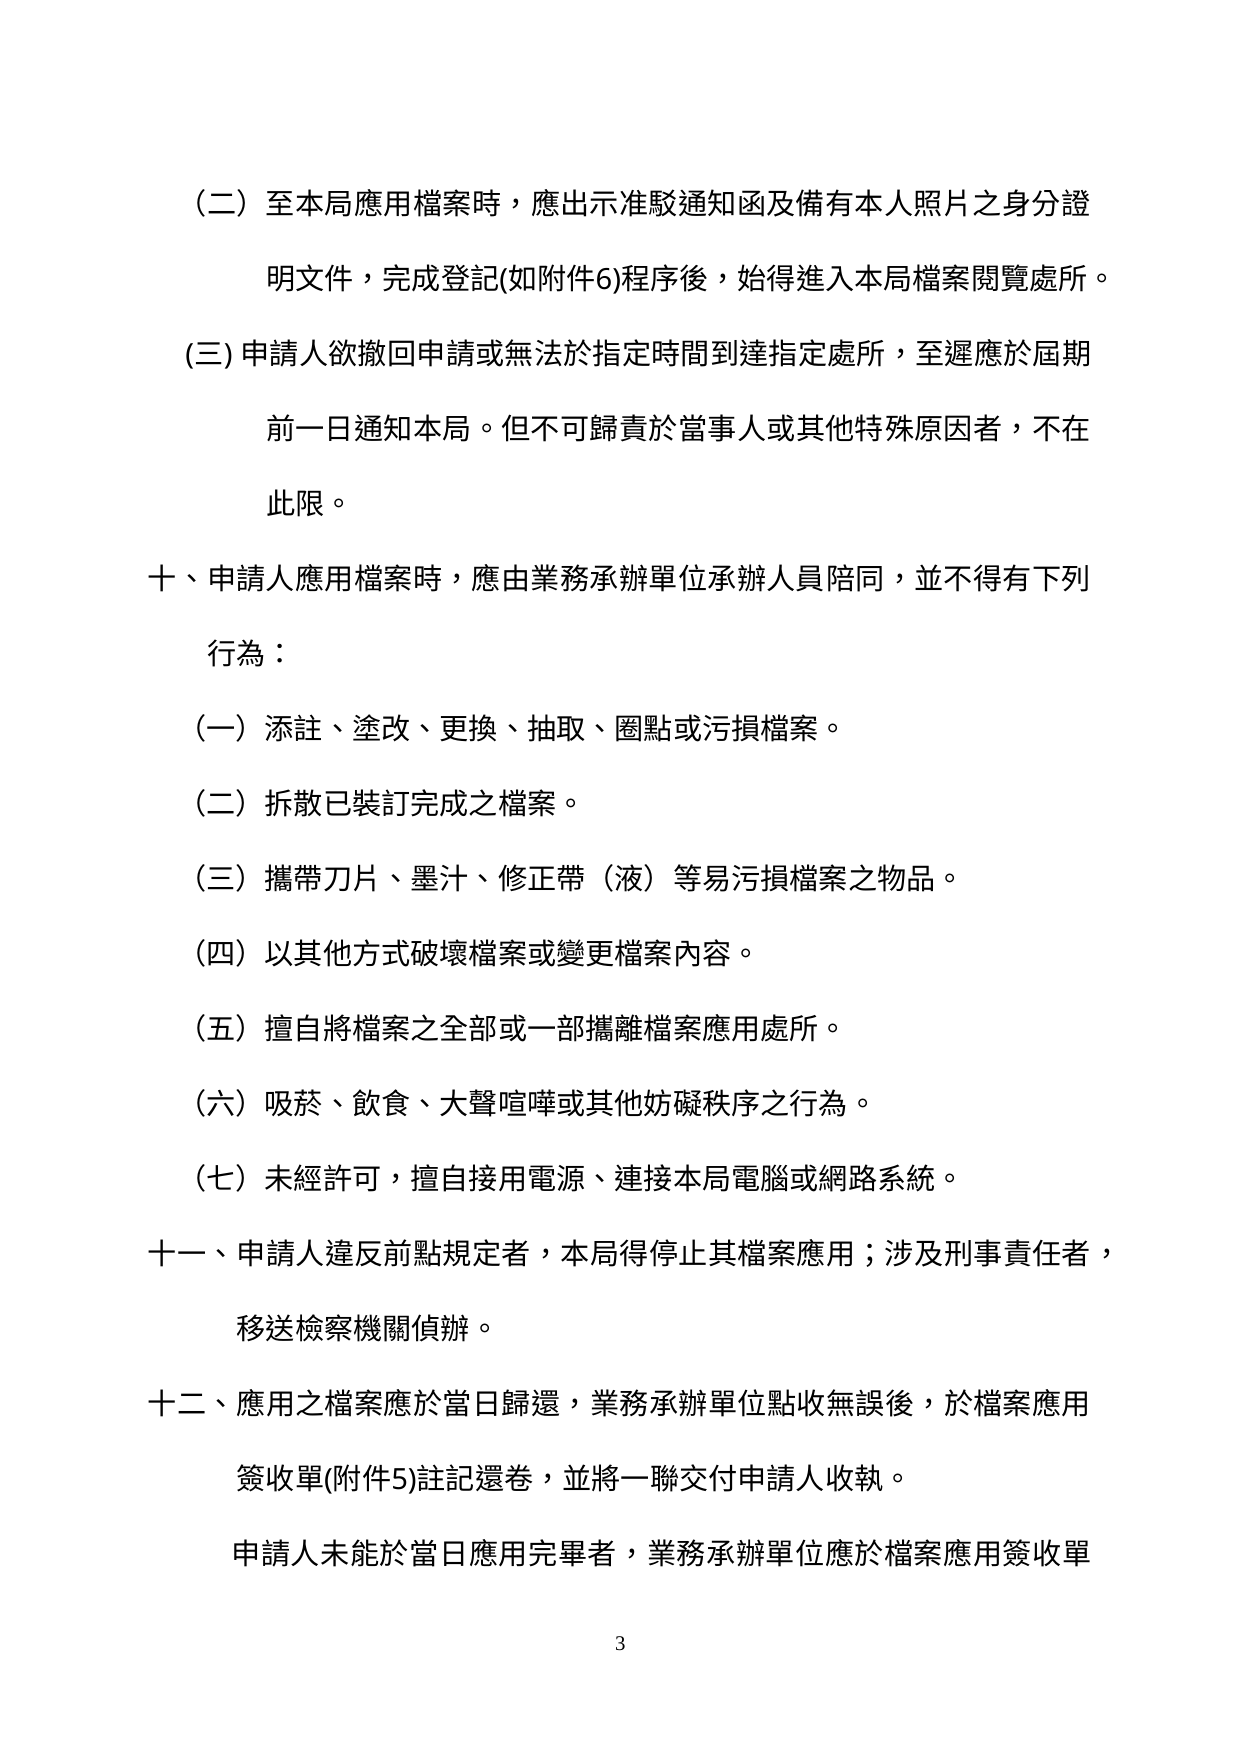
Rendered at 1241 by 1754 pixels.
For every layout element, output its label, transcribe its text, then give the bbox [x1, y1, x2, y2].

text （四）以其他方式破壞檔案或變更檔案內容。 [147, 914, 1092, 989]
list 申請人違反前點規定者，本局得停止其檔案應用；涉及刑事責任者，移送檢察機關偵辦。 [148, 1214, 1092, 1364]
text （一）添註、塗改、更換、抽取、圈點或污損檔案。 [147, 689, 1092, 764]
text （五）擅自將檔案之全部或一部攜離檔案應用處所。 [147, 989, 1092, 1064]
list 申請人應用檔案時，應由業務承辦單位承辦人員陪同，並不得有下列行為： [148, 539, 1092, 689]
text （二）至本局應用檔案時，應出示准駁通知函及備有本人照片之身分證明文件，完成登記(如附件6)程序後，始得進入本局檔案閱覽處所。 [177, 164, 1092, 314]
text （二）拆散已裝訂完成之檔案。 [147, 764, 1092, 839]
text （三）攜帶刀片、墨汁、修正帶（液）等易污損檔案之物品。 [147, 839, 1092, 914]
text （七）未經許可，擅自接用電源、連接本局電腦或網路系統。 [147, 1139, 1092, 1214]
text （六）吸菸、飲食、大聲喧嘩或其他妨礙秩序之行為。 [147, 1064, 1092, 1139]
list 應用之檔案應於當日歸還，業務承辦單位點收無誤後，於檔案應用簽收單(附件5)註記還卷，並將一聯交付申請人收執。 [148, 1364, 1092, 1514]
text 申請人未能於當日應用完畢者，業務承辦單位應於檔案應用簽收單 [223, 1514, 1092, 1589]
text (三) 申請人欲撤回申請或無法於指定時間到達指定處所，至遲應於屆期前一日通知本局。但不可歸責於當事人或其他特殊原因者，不在此限。 [177, 314, 1092, 539]
